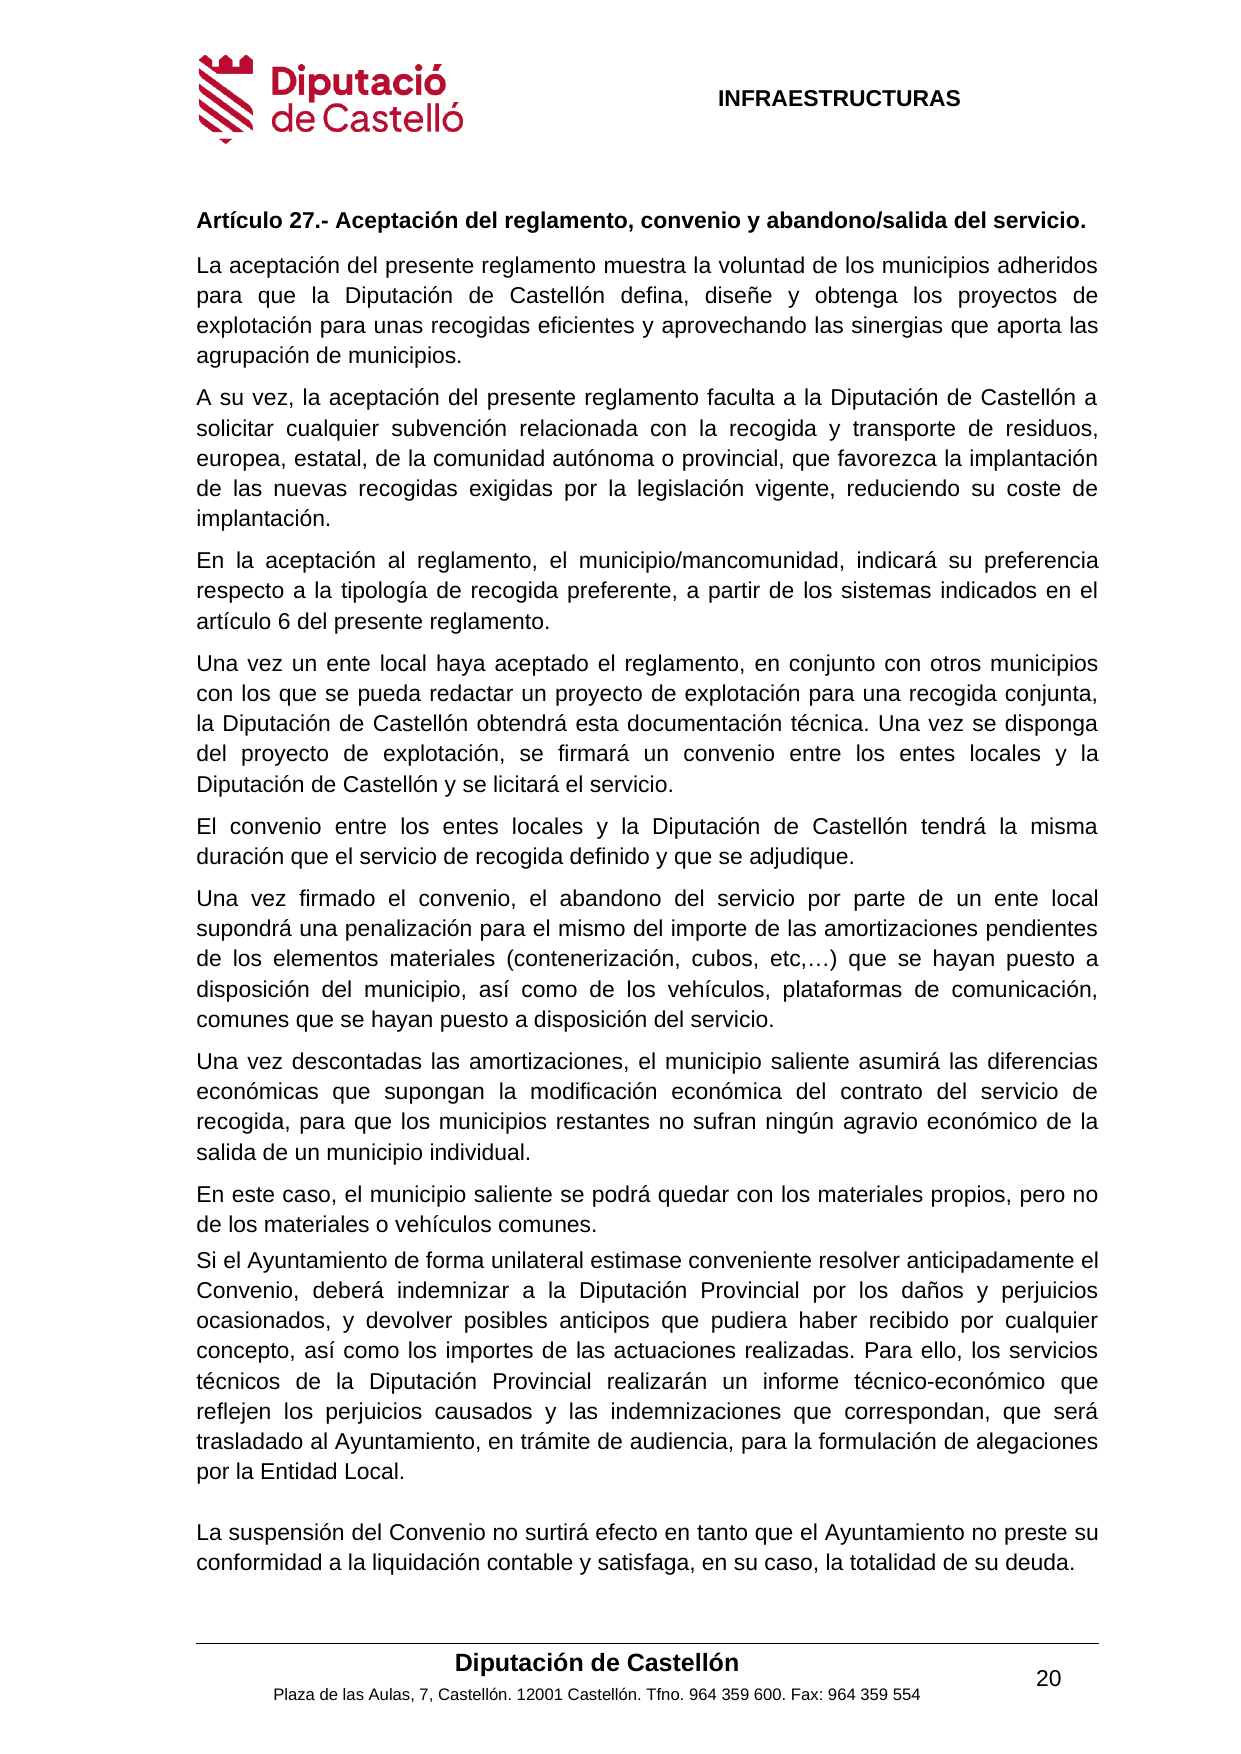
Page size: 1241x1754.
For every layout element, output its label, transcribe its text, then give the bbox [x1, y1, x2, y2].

text Una vez firmado el convenio, el abandono del servicio por parte de un ente local supondrá una penalización para el mismo del importe de las amortizaciones pendientes de los elementos materiales (contenerización, cubos, etc,…) que se hayan puesto a disposición del municipio, así como de los vehículos, plataformas de comunicación, comunes que se hayan puesto a disposición del servicio. [196, 885, 1099, 1032]
text En la aceptación al reglamento, el municipio/mancomunidad, indicará su preferencia respecto a la tipología de recogida preferente, a partir de los sistemas indicados en el artículo 6 del presente reglamento. [196, 547, 1099, 634]
picture [198, 55, 463, 144]
text El convenio entre los entes locales y la Diputación de Castellón tendrá la misma duración que el servicio de recogida definido y que se adjudique. [196, 813, 1099, 869]
text La suspensión del Convenio no surtirá efecto en tanto que el Ayuntamiento no preste su conformidad a la liquidación contable y satisfaga, en su caso, la totalidad de su deuda. [196, 1519, 1099, 1575]
subtitle Artículo 27.- Aceptación del reglamento, convenio y abandono/salida del servicio. [196, 207, 1099, 233]
text En este caso, el municipio saliente se podrá quedar con los materiales propios, pero no de los materiales o vehículos comunes. [196, 1181, 1099, 1237]
text Una vez descontadas las amortizaciones, el municipio saliente asumirá las diferencias económicas que supongan la modificación económica del contrato del servicio de recogida, para que los municipios restantes no sufran ningún agravio económico de la salida de un municipio individual. [196, 1048, 1099, 1165]
text Si el Ayuntamiento de forma unilateral estimase conveniente resolver anticipadamente el Convenio, deberá indemnizar a la Diputación Provincial por los daños y perjuicios ocasionados, y devolver posibles anticipos que pudiera haber recibido por cualquier concepto, así como los importes de las actuaciones realizadas. Para ello, los servicios técnicos de la Diputación Provincial realizarán un informe técnico-económico que reflejen los perjuicios causados y las indemnizaciones que correspondan, que será trasladado al Ayuntamiento, en trámite de audiencia, para la formulación de alegaciones por la Entidad Local. [196, 1247, 1099, 1485]
text La aceptación del presente reglamento muestra la voluntad de los municipios adheridos para que la Diputación de Castellón defina, diseñe y obtenga los proyectos de explotación para unas recogidas eficientes y aprovechando las sinergias que aporta las agrupación de municipios. [196, 252, 1099, 368]
text A su vez, la aceptación del presente reglamento faculta a la Diputación de Castellón a solicitar cualquier subvención relacionada con la recogida y transporte de residuos, europea, estatal, de la comunidad autónoma o provincial, que favorezca la implantación de las nuevas recogidas exigidas por la legislación vigente, reduciendo su coste de implantación. [196, 384, 1099, 531]
text Una vez un ente local haya aceptado el reglamento, en conjunto con otros municipios con los que se pueda redactar un proyecto de explotación para una recogida conjunta, la Diputación de Castellón obtendrá esta documentación técnica. Una vez se disponga del proyecto de explotación, se firmará un convenio entre los entes locales y la Diputación de Castellón y se licitará el servicio. [196, 650, 1099, 797]
